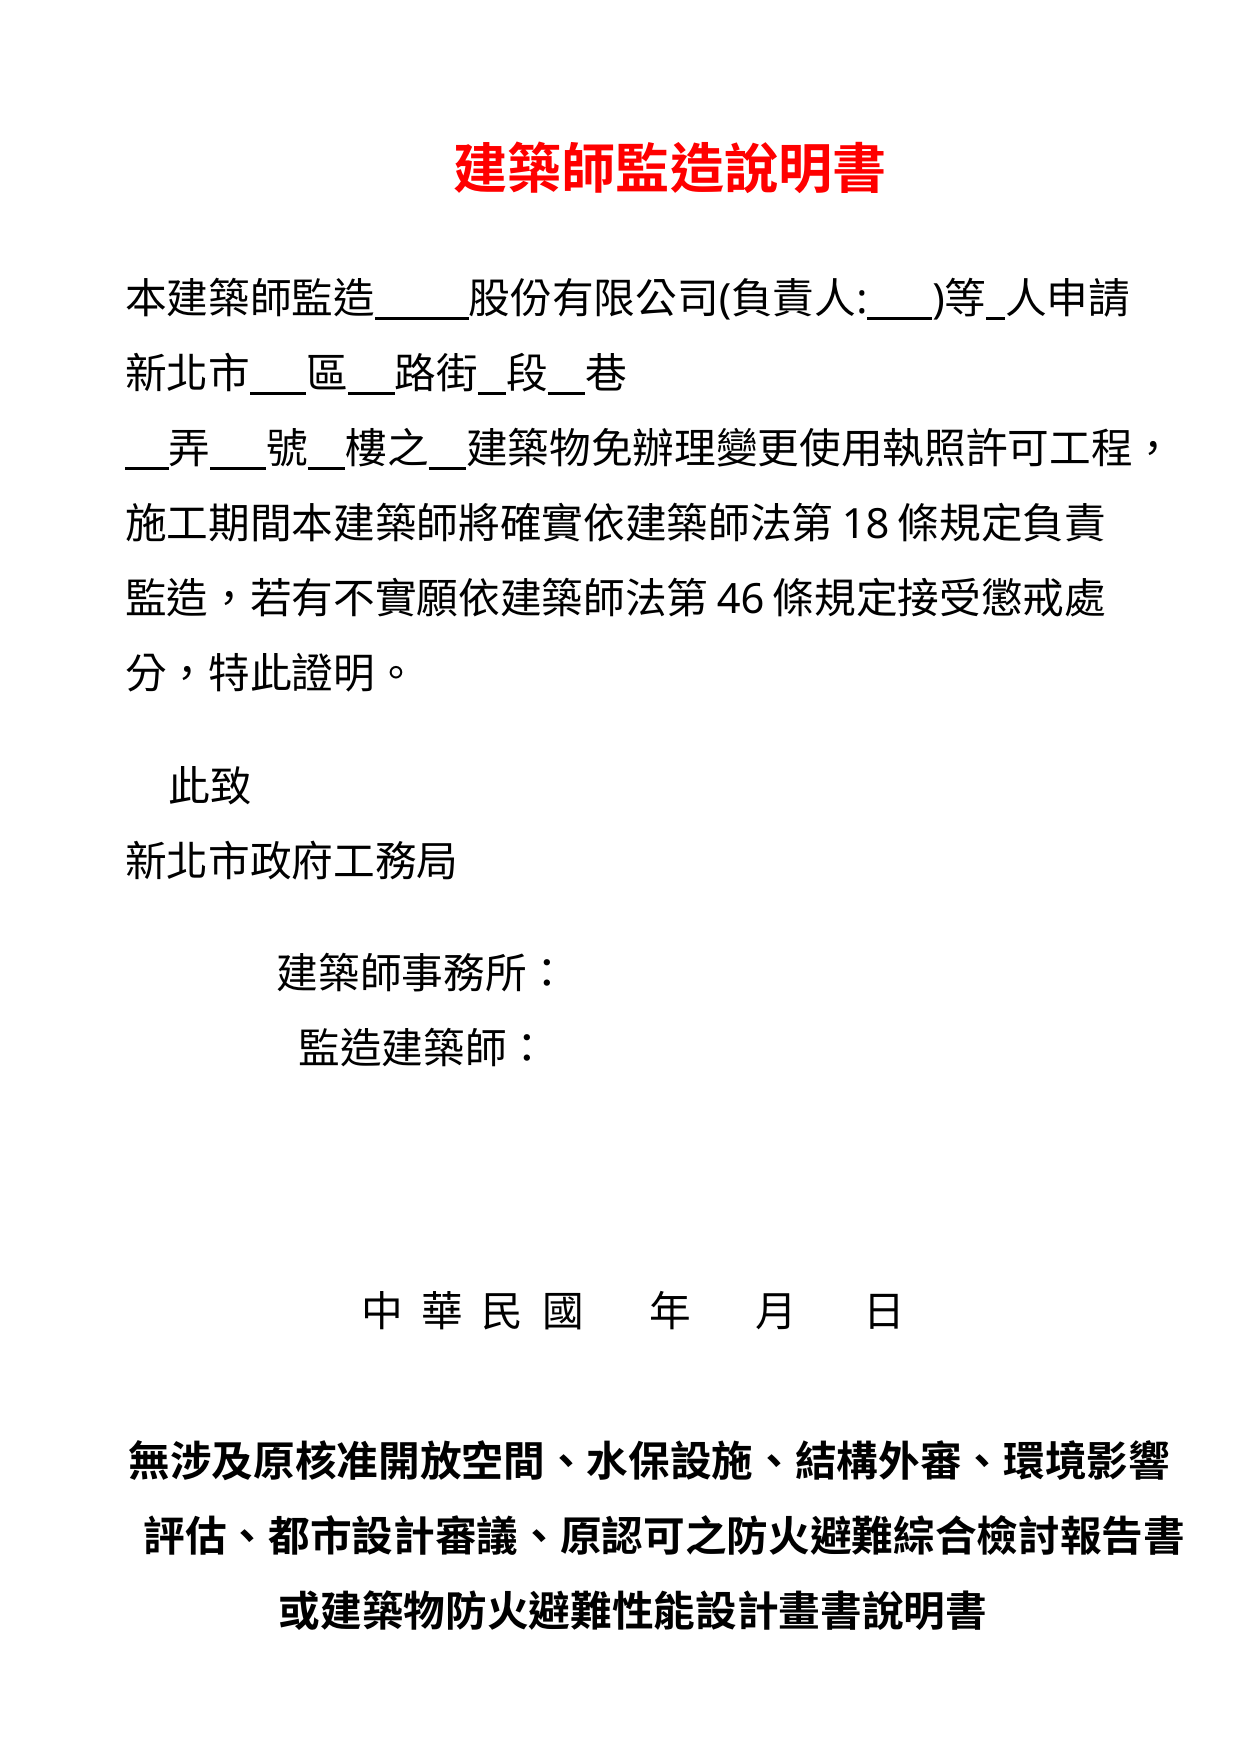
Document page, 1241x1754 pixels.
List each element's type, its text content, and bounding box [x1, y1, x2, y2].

text 建築師監造說明書 [125, 108, 1140, 221]
text 建築師事務所： [125, 933, 1140, 1008]
text 中 華 民 國 年 月 日 [125, 1271, 1140, 1346]
text 或建築物防火避難性能設計畫書說明書 [125, 1571, 1140, 1646]
text 評估、都市設計審議、原認可之防火避難綜合檢討報告書 [125, 1496, 1203, 1571]
text 新北市政府工務局 [125, 821, 1140, 896]
text 無涉及原核准開放空間、水保設施、結構外審、環境影響 [125, 1421, 1173, 1496]
text 監造建築師： [125, 1008, 1140, 1083]
text 弄 號 樓之 建築物免辦理變更使用執照許可工程，施工期間本建築師將確實依建築師法第18條規定負責監造，若有不實願依建築師法第46條規定接受懲戒處分，特此證明。 [125, 408, 1140, 708]
text 此致 [125, 746, 1140, 821]
text 本建築師監造 股份有限公司(負責人: )等 人申請新北市 區 路街 段 巷 [125, 258, 1140, 408]
